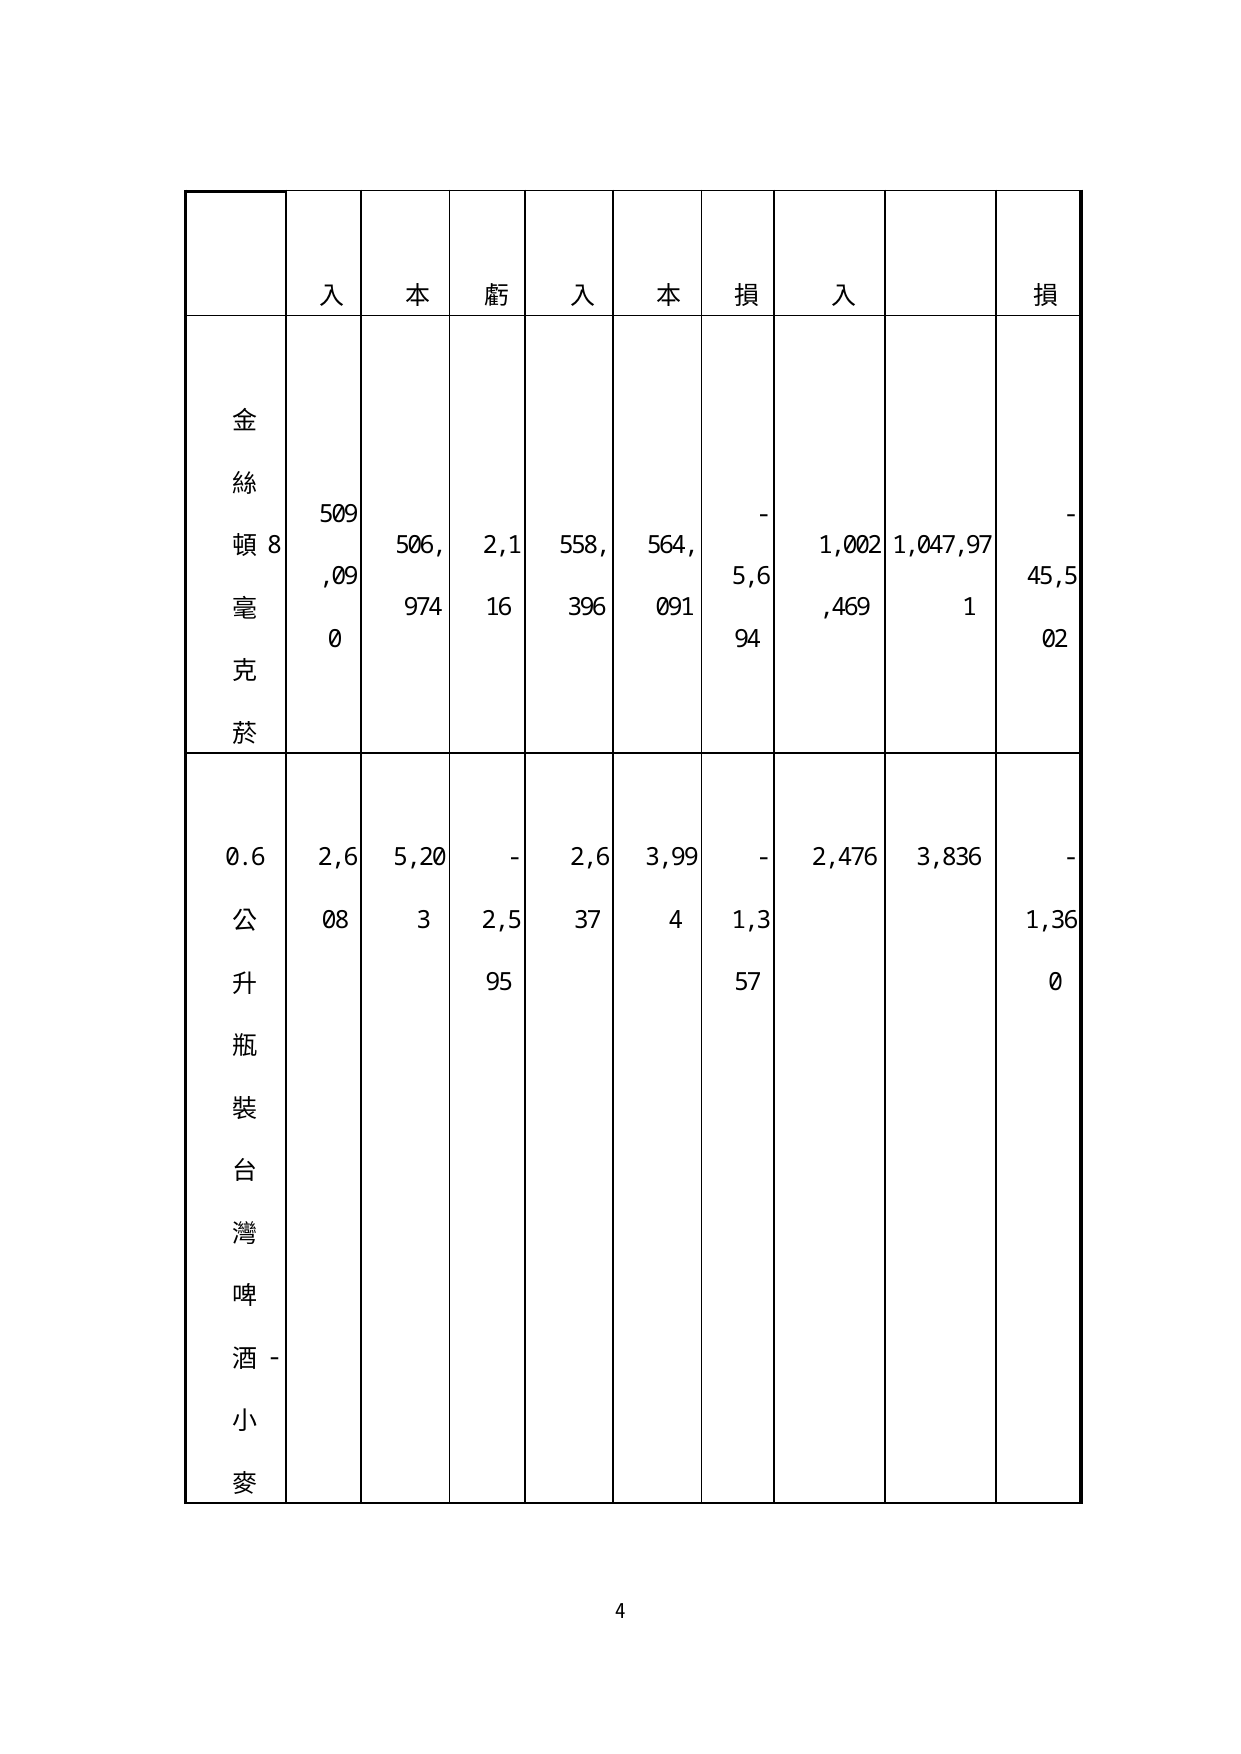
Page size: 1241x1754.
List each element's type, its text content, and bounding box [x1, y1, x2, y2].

table_cell 2,116 [450, 316, 524, 752]
table_cell -1,357 [702, 754, 773, 1502]
table_cell -45,502 [997, 316, 1079, 752]
table_header [187, 193, 285, 314]
table_cell 入 [526, 191, 612, 314]
table_cell 金絲頓8毫克菸 [187, 316, 285, 752]
table_cell 509,090 [287, 316, 360, 752]
table_cell 入 [775, 191, 884, 314]
table_cell 1,002,469 [775, 316, 884, 752]
table_cell [886, 191, 995, 314]
table_cell 0.6公升瓶裝台灣啤酒-小麥 [187, 754, 285, 1502]
table_cell -1,360 [997, 754, 1079, 1502]
table_cell 2,476 [775, 754, 884, 1502]
table_cell 564,091 [614, 316, 701, 752]
table_cell 本 [614, 191, 701, 314]
table_cell -2,595 [450, 754, 524, 1502]
table_cell -5,694 [702, 316, 773, 752]
table_cell 2,608 [287, 754, 360, 1502]
table_cell 506,974 [362, 316, 449, 752]
table_cell 1,047,971 [886, 316, 995, 752]
table_cell 5,203 [362, 754, 449, 1502]
table_cell 3,994 [614, 754, 701, 1502]
table_cell 損 [702, 191, 773, 314]
table_cell 本 [362, 191, 449, 314]
table_cell 2,637 [526, 754, 612, 1502]
table_cell 3,836 [886, 754, 995, 1502]
table_cell 損 [997, 191, 1079, 314]
table_cell 虧 [450, 191, 524, 314]
table_cell 558,396 [526, 316, 612, 752]
table_cell 入 [287, 191, 360, 314]
